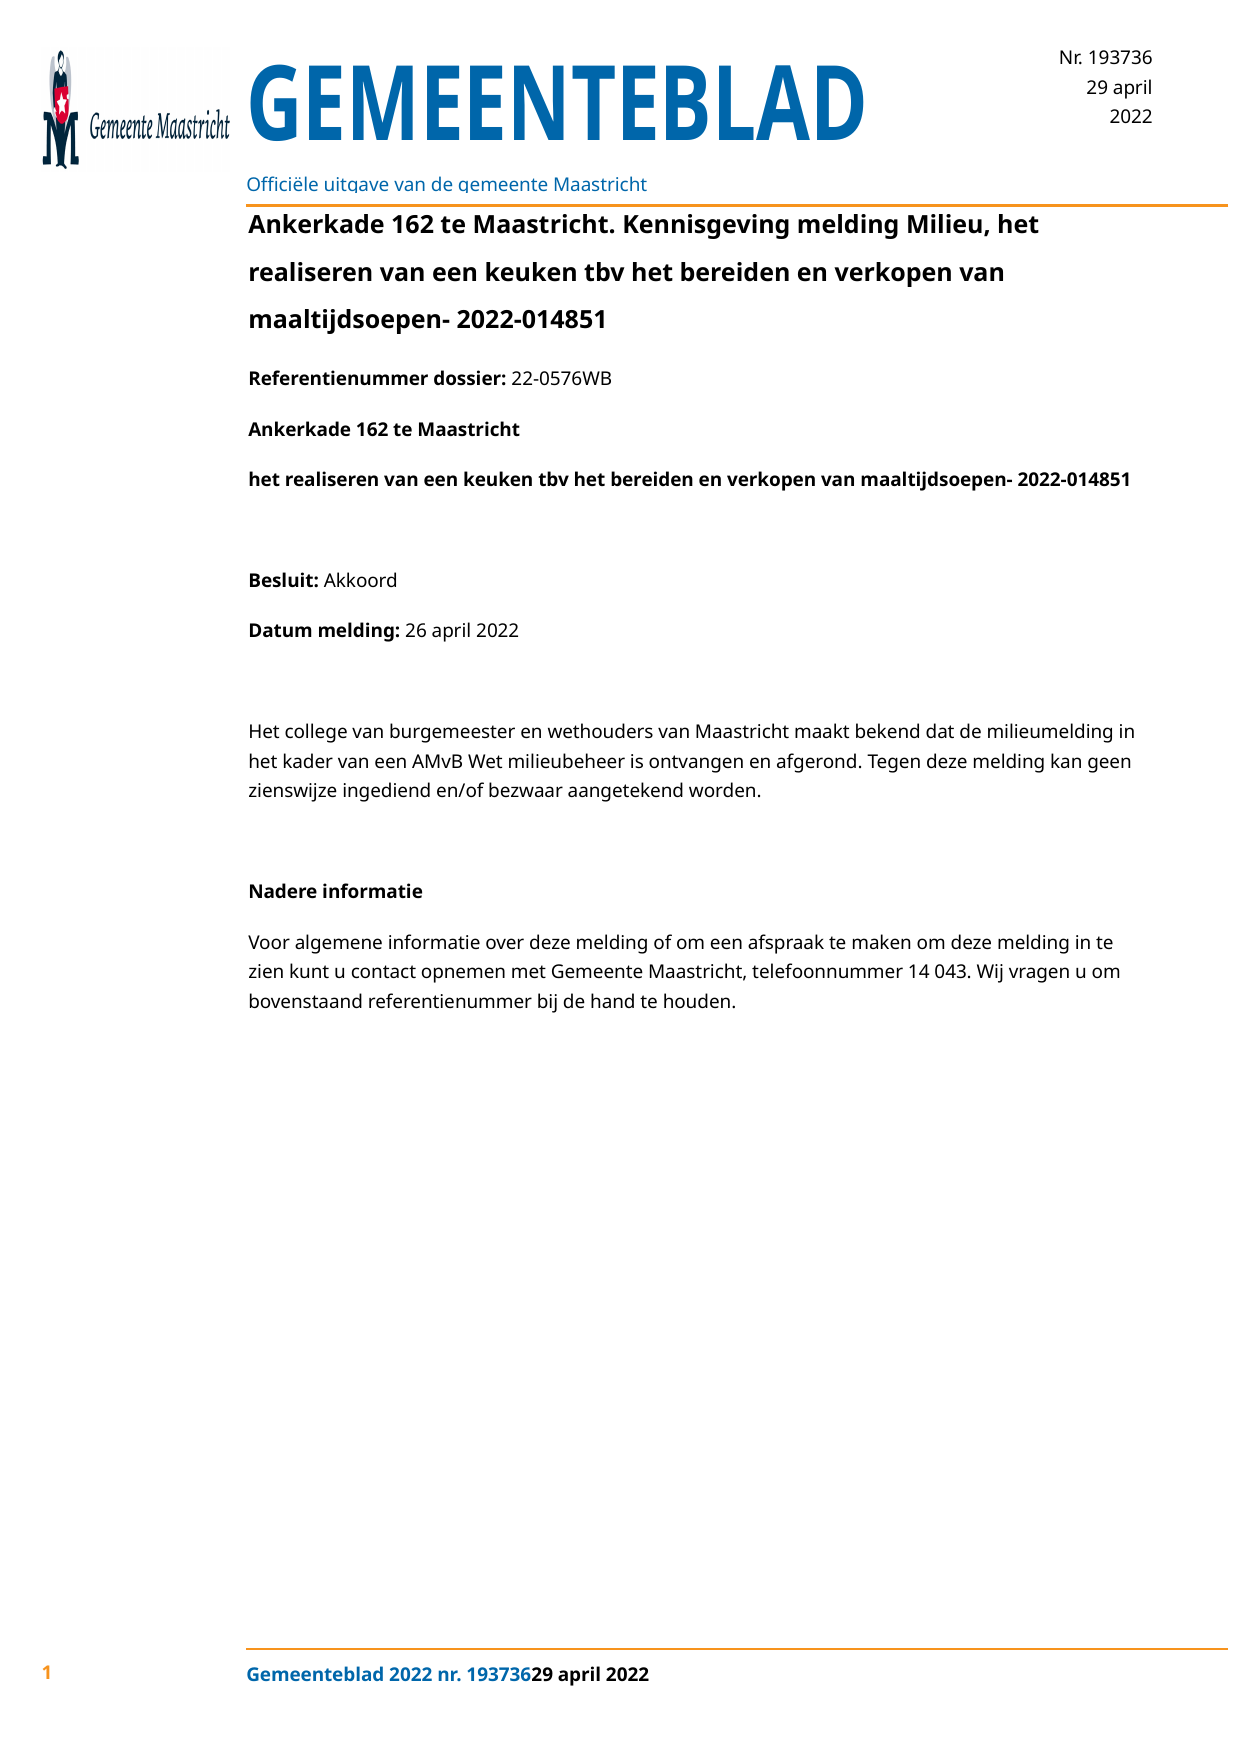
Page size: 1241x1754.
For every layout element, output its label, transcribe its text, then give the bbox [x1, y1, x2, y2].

text Datum melding: 26 april 2022 [248, 618, 1152, 643]
text Voor algemene informatie over deze melding of om een afspraak te maken om deze melding in te zien kunt u contact opnemen met Gemeente Maastricht, telefoonnummer 14 043. Wij vragen u om bovenstaand referentienummer bij de hand te houden. [248, 929, 1152, 1014]
text Het college van burgemeester en wethouders van Maastricht maakt bekend dat de milieumelding in het kader van een AMvB Wet milieubeheer is ontvangen en afgerond. Tegen deze melding kan geen zienswijze ingediend en/of bezwaar aangetekend worden. [248, 718, 1152, 803]
text Besluit: Akkoord [248, 567, 1152, 593]
text Referentienummer dossier: 22-0576WB [248, 366, 1152, 391]
picture [41, 47, 231, 172]
text Ankerkade 162 te Maastricht. Kennisgeving melding Milieu, het realiseren van een keuken tbv het bereiden en verkopen van maaltijdsoepen- 2022-014851 [248, 207, 1152, 336]
text Ankerkade 162 te Maastricht [248, 416, 1152, 442]
text het realiseren van een keuken tbv het bereiden en verkopen van maaltijdsoepen- 2022-014851 [248, 466, 1152, 492]
text Nadere informatie [248, 878, 1152, 904]
